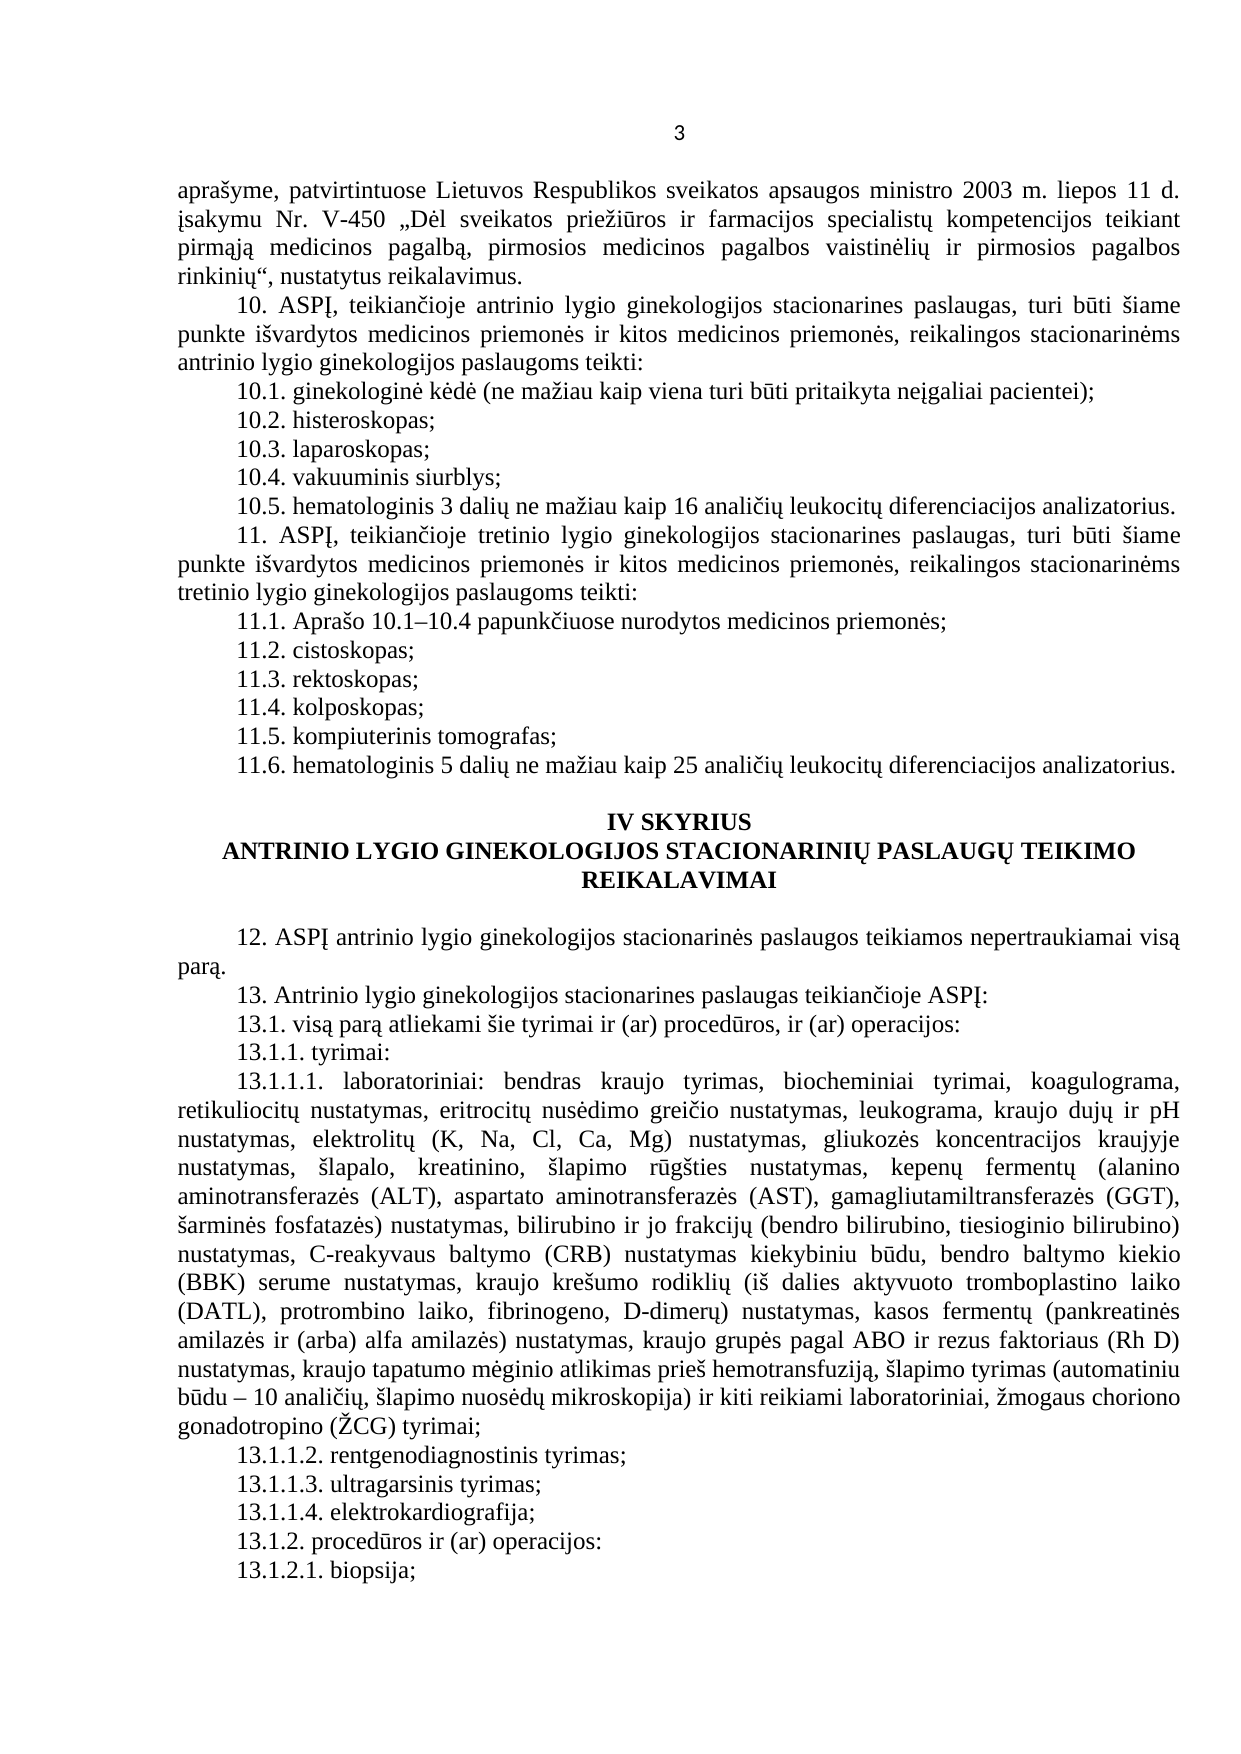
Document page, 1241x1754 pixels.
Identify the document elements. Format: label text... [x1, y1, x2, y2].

text 13.1.1. tyrimai: [177, 1037, 1181, 1066]
text 13.1.1.3. ultragarsinis tyrimas; [177, 1469, 1181, 1497]
text 11.5. kompiuterinis tomografas; [177, 721, 1181, 750]
text 11.3. rektoskopas; [177, 664, 1181, 692]
text ANTRINIO LYGIO GINEKOLOGIJOS STACIONARINIŲ PASLAUGŲ TEIKIMO REIKALAVIMAI [177, 836, 1181, 894]
text 13.1.1.1. laboratoriniai: bendras kraujo tyrimas, biocheminiai tyrimai, koagulograma, retikuliocitų nustatymas, eritrocitų nusėdimo greičio nustatymas, leukograma, kraujo dujų ir pH nustatymas, elektrolitų (K, Na, Cl, Ca, Mg) nustatymas, gliukozės koncentracijos kraujyje nustatymas, šlapalo, kreatinino, šlapimo rūgšties nustatymas, kepenų fermentų (alanino aminotransferazės (ALT), aspartato aminotransferazės (AST), gamagliutamiltransferazės (GGT), šarminės fosfatazės) nustatymas, bilirubino ir jo frakcijų (bendro bilirubino, tiesioginio bilirubino) nustatymas, C-reakyvaus baltymo (CRB) nustatymas kiekybiniu būdu, bendro baltymo kiekio (BBK) serume nustatymas, kraujo krešumo rodiklių (iš dalies aktyvuoto tromboplastino laiko (DATL), protrombino laiko, fibrinogeno, D-dimerų) nustatymas, kasos fermentų (pankreatinės amilazės ir (arba) alfa amilazės) nustatymas, kraujo grupės pagal ABO ir rezus faktoriaus (Rh D) nustatymas, kraujo tapatumo mėginio atlikimas prieš hemotransfuziją, šlapimo tyrimas (automatiniu būdu – 10 analičių, šlapimo nuosėdų mikroskopija) ir kiti reikiami laboratoriniai, žmogaus choriono gonadotropino (ŽCG) tyrimai; [177, 1066, 1181, 1440]
text 13. Antrinio lygio ginekologijos stacionarines paslaugas teikiančioje ASPĮ: [177, 980, 1181, 1009]
text 12. ASPĮ antrinio lygio ginekologijos stacionarinės paslaugos teikiamos nepertraukiamai visą parą. [177, 922, 1181, 980]
text IV SKYRIUS [177, 807, 1181, 836]
text 10. ASPĮ, teikiančioje antrinio lygio ginekologijos stacionarines paslaugas, turi būti šiame punkte išvardytos medicinos priemonės ir kitos medicinos priemonės, reikalingos stacionarinėms antrinio lygio ginekologijos paslaugoms teikti: [177, 290, 1181, 376]
text 13.1.2. procedūros ir (ar) operacijos: [177, 1526, 1181, 1555]
text 11.1. Aprašo 10.1–10.4 papunkčiuose nurodytos medicinos priemonės; [177, 606, 1181, 635]
text 13.1. visą parą atliekami šie tyrimai ir (ar) procedūros, ir (ar) operacijos: [177, 1009, 1181, 1037]
text 10.3. laparoskopas; [177, 434, 1181, 462]
text 10.4. vakuuminis siurblys; [177, 462, 1181, 491]
text 13.1.1.2. rentgenodiagnostinis tyrimas; [177, 1440, 1181, 1469]
text 13.1.1.4. elektrokardiografija; [177, 1497, 1181, 1526]
text 10.5. hematologinis 3 dalių ne mažiau kaip 16 analičių leukocitų diferenciacijos analizatorius. [177, 491, 1181, 520]
text 11. ASPĮ, teikiančioje tretinio lygio ginekologijos stacionarines paslaugas, turi būti šiame punkte išvardytos medicinos priemonės ir kitos medicinos priemonės, reikalingos stacionarinėms tretinio lygio ginekologijos paslaugoms teikti: [177, 520, 1181, 606]
text 11.6. hematologinis 5 dalių ne mažiau kaip 25 analičių leukocitų diferenciacijos analizatorius. [177, 750, 1181, 779]
text aprašyme, patvirtintuose Lietuvos Respublikos sveikatos apsaugos ministro 2003 m. liepos 11 d. įsakymu Nr. V-450 „Dėl sveikatos priežiūros ir farmacijos specialistų kompetencijos teikiant pirmąją medicinos pagalbą, pirmosios medicinos pagalbos vaistinėlių ir pirmosios pagalbos rinkinių“, nustatytus reikalavimus. [177, 175, 1181, 290]
text 13.1.2.1. biopsija; [177, 1555, 1181, 1584]
text 10.1. ginekologinė kėdė (ne mažiau kaip viena turi būti pritaikyta neįgaliai pacientei); [177, 376, 1181, 405]
text 11.4. kolposkopas; [177, 692, 1181, 721]
text 11.2. cistoskopas; [177, 635, 1181, 664]
text 10.2. histeroskopas; [177, 405, 1181, 434]
